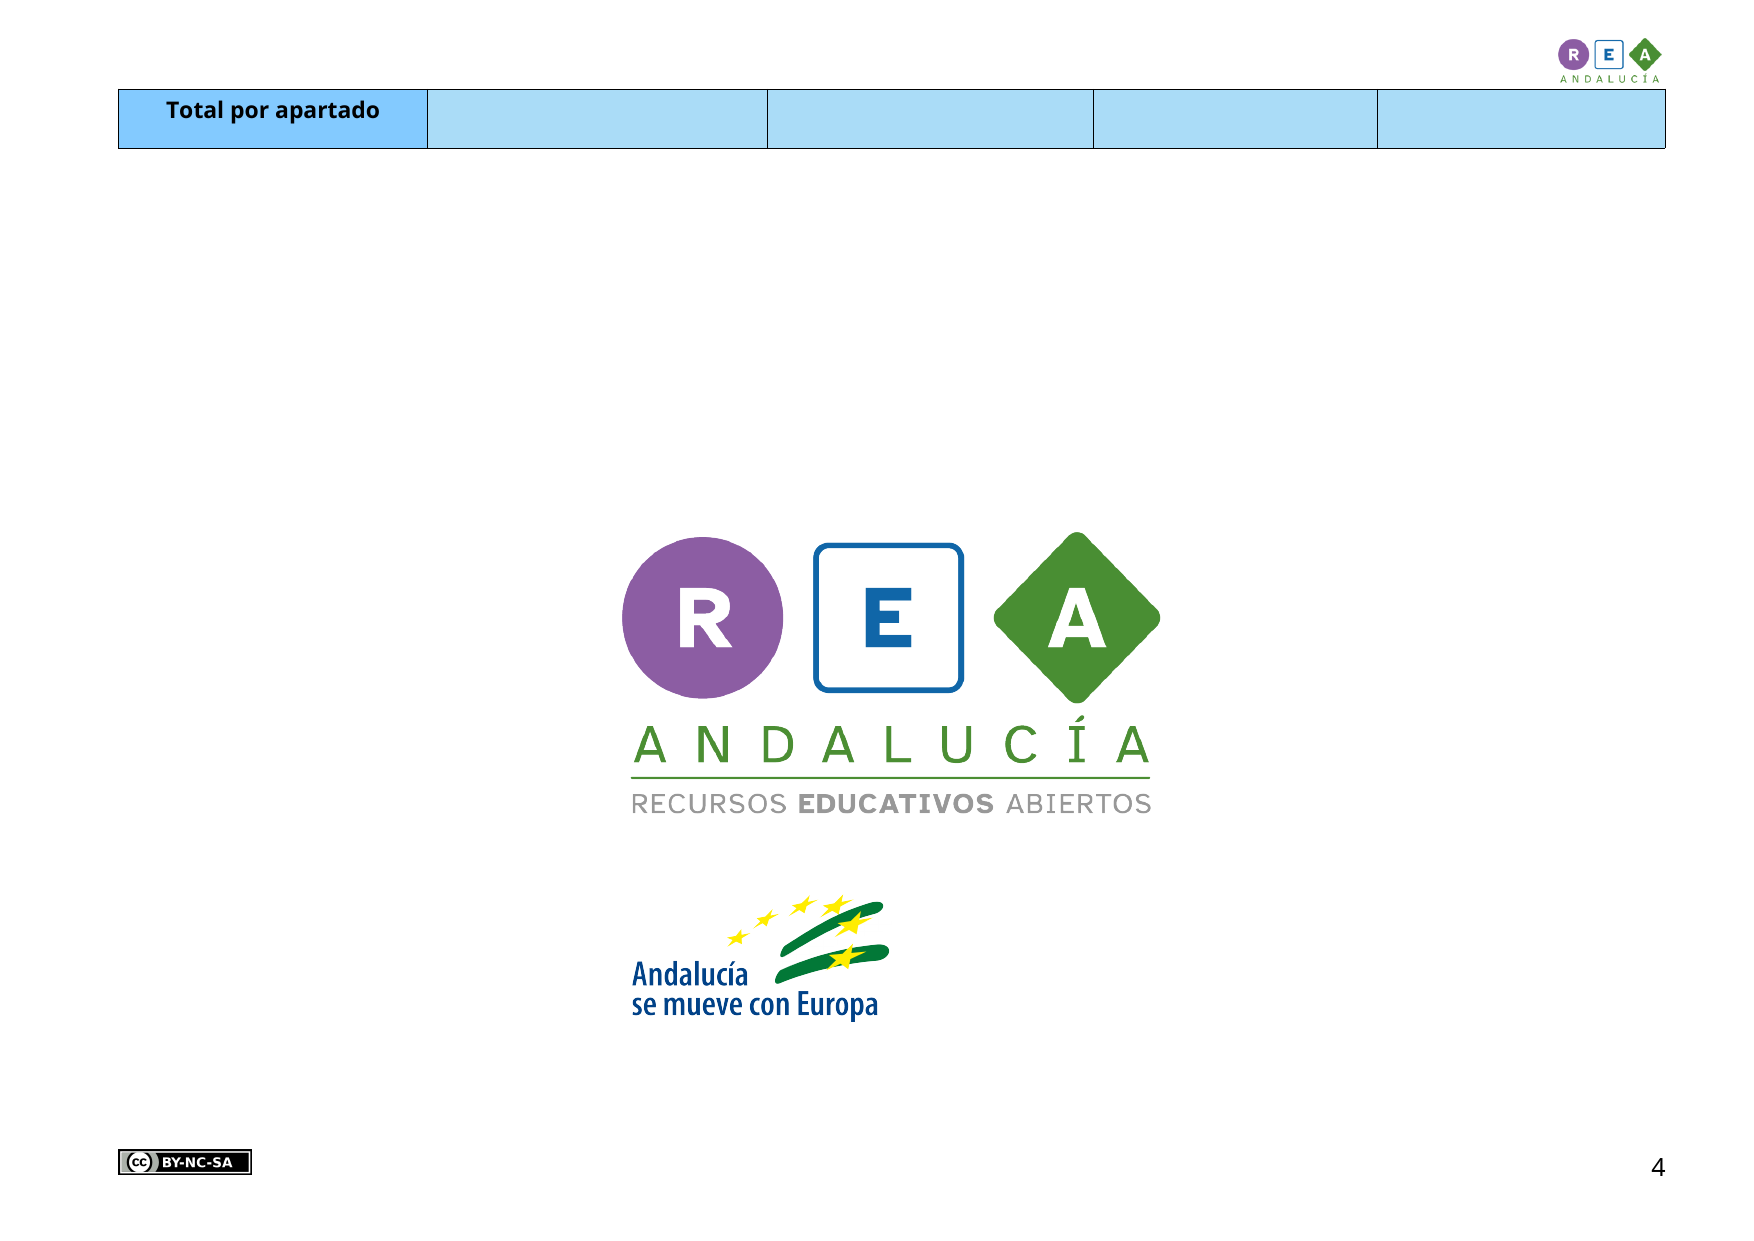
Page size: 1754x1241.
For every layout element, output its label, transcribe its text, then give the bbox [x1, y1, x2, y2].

table_cell Total por apartado [119, 90, 427, 148]
picture [118, 1149, 536, 1184]
table_cell [1094, 90, 1377, 148]
table_cell [1378, 90, 1665, 148]
table_cell [768, 90, 1093, 148]
table_cell [428, 90, 767, 148]
picture [1553, 33, 1666, 88]
picture [596, 376, 1188, 1022]
